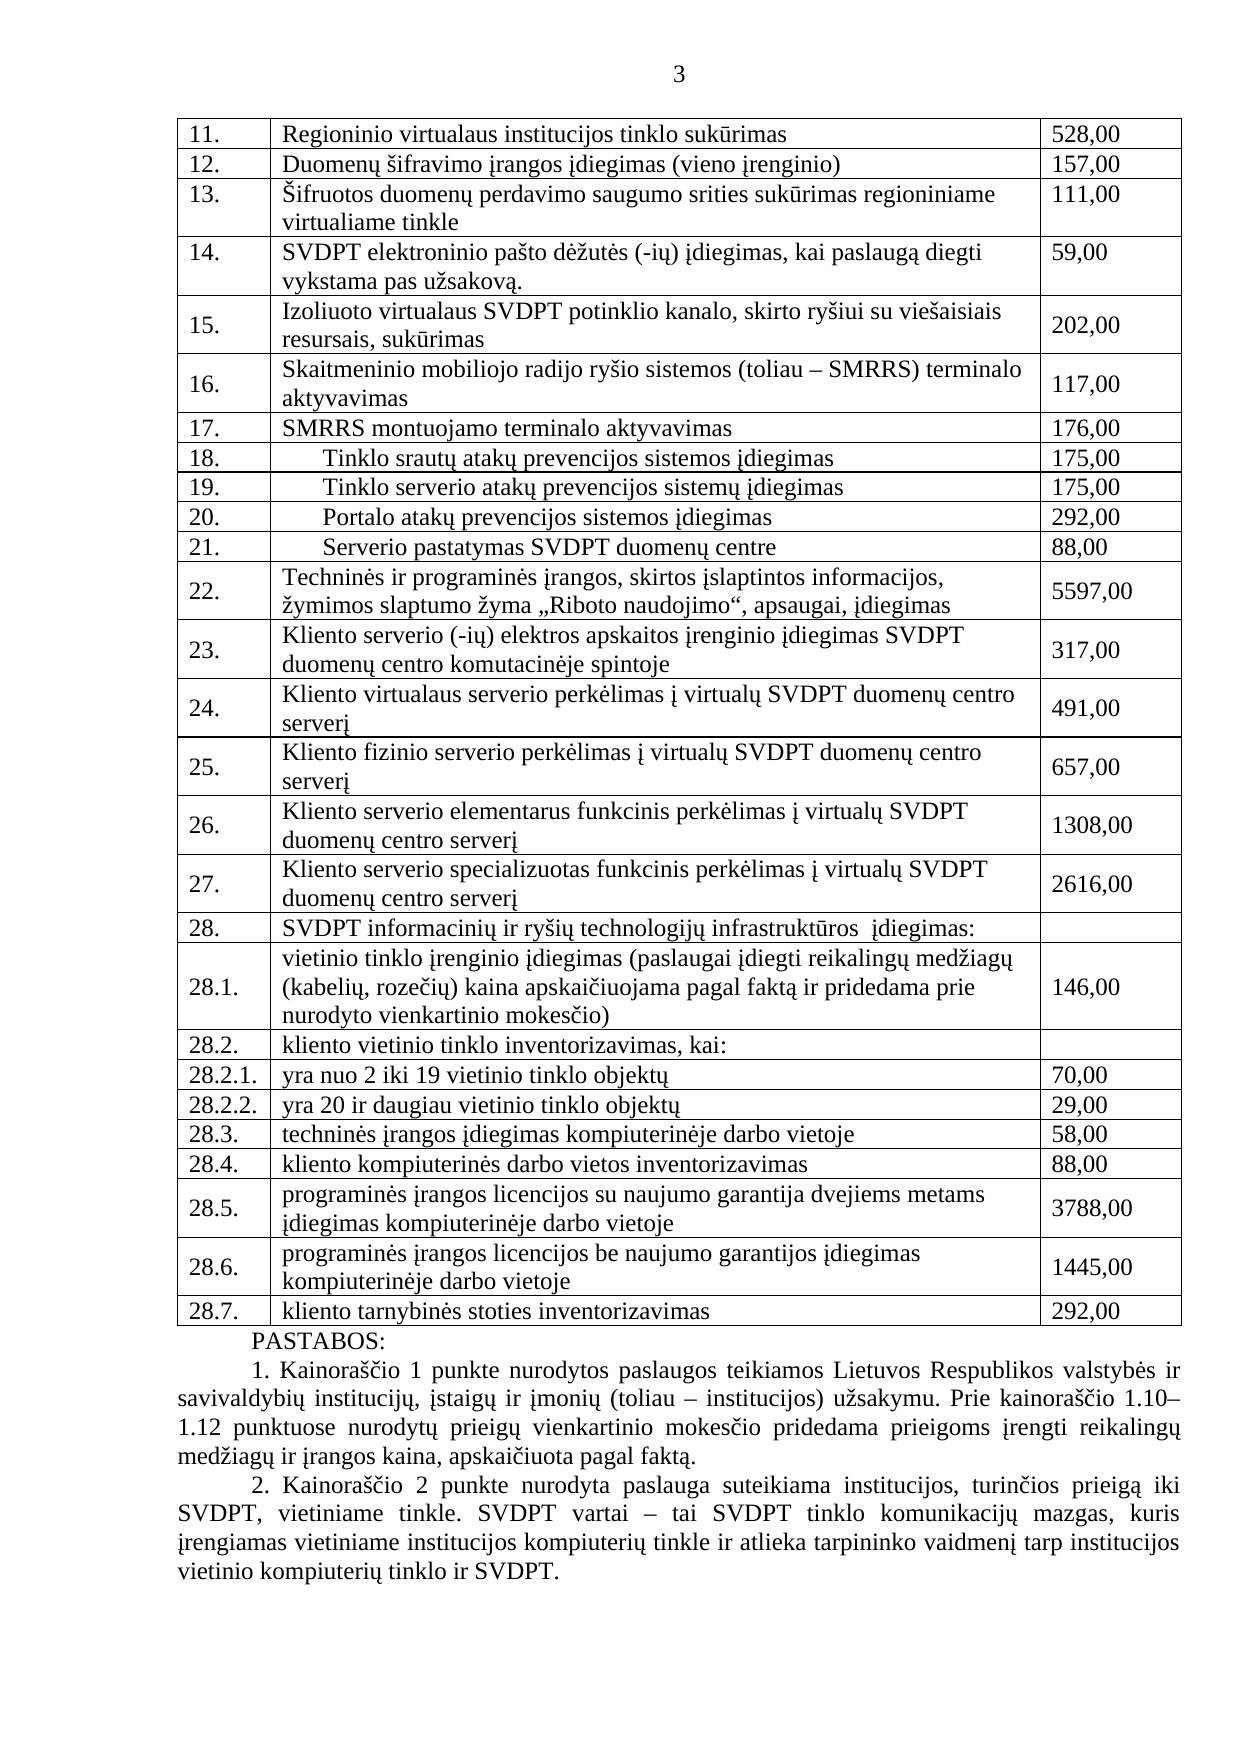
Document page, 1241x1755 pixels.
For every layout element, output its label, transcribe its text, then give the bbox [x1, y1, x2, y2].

table_cell 3788,00 [1041, 1179, 1181, 1237]
table_cell 88,00 [1041, 1149, 1181, 1178]
table_cell 70,00 [1041, 1060, 1181, 1089]
table_cell SVDPT elektroninio pašto dėžutės (-ių) įdiegimas, kai paslaugą diegti vykstama pas užsakovą. [271, 237, 1040, 295]
table_cell 292,00 [1041, 1296, 1181, 1325]
table_cell 19. [178, 473, 270, 501]
table_cell Serverio pastatymas SVDPT duomenų centre [271, 532, 1040, 561]
table_cell 28. [178, 913, 270, 942]
table_cell 146,00 [1041, 943, 1181, 1029]
table_cell Kliento serverio specializuotas funkcinis perkėlimas į virtualų SVDPT duomenų centro serverį [271, 855, 1040, 912]
table_cell Kliento fizinio serverio perkėlimas į virtualų SVDPT duomenų centro serverį [271, 738, 1040, 795]
table_cell Kliento serverio elementarus funkcinis perkėlimas į virtualų SVDPT duomenų centro serverį [271, 796, 1040, 853]
table_cell Tinklo serverio atakų prevencijos sistemų įdiegimas [271, 473, 1040, 501]
table_cell 117,00 [1041, 354, 1181, 412]
table_cell 28.2.2. [178, 1090, 270, 1118]
table_cell SMRRS montuojamo terminalo aktyvavimas [271, 413, 1040, 442]
table_cell kliento kompiuterinės darbo vietos inventorizavimas [271, 1149, 1040, 1178]
table_cell 22. [178, 562, 270, 619]
table_cell 28.3. [178, 1120, 270, 1148]
table_cell 1308,00 [1041, 796, 1181, 853]
table_cell 28.2.1. [178, 1060, 270, 1089]
table_cell 58,00 [1041, 1120, 1181, 1148]
table_cell Portalo atakų prevencijos sistemos įdiegimas [271, 502, 1040, 531]
table_cell 27. [178, 855, 270, 912]
table_cell 24. [178, 679, 270, 736]
text 1. Kainoraščio 1 punkte nurodytos paslaugos teikiamos Lietuvos Respublikos valstybės ir savivaldybių institucijų, įstaigų ir įmonių (toliau – institucijos) užsakymu. Prie kainoraščio 1.10–1.12 punktuose nurodytų prieigų vienkartinio mokesčio pridedama prieigoms įrengti reikalingų medžiagų ir įrangos kaina, apskaičiuota pagal faktą. [177, 1355, 1181, 1470]
table_cell Kliento virtualaus serverio perkėlimas į virtualų SVDPT duomenų centro serverį [271, 679, 1040, 736]
table_cell 292,00 [1041, 502, 1181, 531]
table_cell 12. [178, 149, 270, 178]
table_cell 28.2. [178, 1030, 270, 1059]
table_cell 28.5. [178, 1179, 270, 1237]
table_cell 16. [178, 354, 270, 412]
table_cell kliento tarnybinės stoties inventorizavimas [271, 1296, 1040, 1325]
table_cell 157,00 [1041, 149, 1181, 178]
table_cell 175,00 [1041, 473, 1181, 501]
table_cell 528,00 [1041, 119, 1181, 148]
table_cell 29,00 [1041, 1090, 1181, 1118]
table_cell Tinklo srautų atakų prevencijos sistemos įdiegimas [271, 443, 1040, 471]
table_cell kliento vietinio tinklo inventorizavimas, kai: [271, 1030, 1040, 1059]
table_cell 25. [178, 738, 270, 795]
table_cell 5597,00 [1041, 562, 1181, 619]
table_cell 59,00 [1041, 237, 1181, 295]
table_cell programinės įrangos licencijos su naujumo garantija dvejiems metams įdiegimas kompiuterinėje darbo vietoje [271, 1179, 1040, 1237]
table_cell 88,00 [1041, 532, 1181, 561]
table_cell 21. [178, 532, 270, 561]
table_cell Techninės ir programinės įrangos, skirtos įslaptintos informacijos, žymimos slaptumo žyma „Riboto naudojimo“, apsaugai, įdiegimas [271, 562, 1040, 619]
table_cell 2616,00 [1041, 855, 1181, 912]
table_cell 20. [178, 502, 270, 531]
table_cell 175,00 [1041, 443, 1181, 471]
table_cell Šifruotos duomenų perdavimo saugumo srities sukūrimas regioniniame virtualiame tinkle [271, 179, 1040, 236]
table_cell 1445,00 [1041, 1238, 1181, 1295]
table_cell 26. [178, 796, 270, 853]
table_cell 14. [178, 237, 270, 295]
table_cell 23. [178, 620, 270, 678]
table_cell yra 20 ir daugiau vietinio tinklo objektų [271, 1090, 1040, 1118]
table_cell Duomenų šifravimo įrangos įdiegimas (vieno įrenginio) [271, 149, 1040, 178]
table_cell SVDPT informacinių ir ryšių technologijų infrastruktūros įdiegimas: [271, 913, 1040, 942]
table_cell Skaitmeninio mobiliojo radijo ryšio sistemos (toliau – SMRRS) terminalo aktyvavimas [271, 354, 1040, 412]
table_cell vietinio tinklo įrenginio įdiegimas (paslaugai įdiegti reikalingų medžiagų (kabelių, rozečių) kaina apskaičiuojama pagal faktą ir pridedama prie nurodyto vienkartinio mokesčio) [271, 943, 1040, 1029]
table_cell 202,00 [1041, 296, 1181, 353]
table_cell 28.7. [178, 1296, 270, 1325]
table_cell 28.1. [178, 943, 270, 1029]
table_cell [1041, 1030, 1181, 1059]
table_cell programinės įrangos licencijos be naujumo garantijos įdiegimas kompiuterinėje darbo vietoje [271, 1238, 1040, 1295]
table_cell 11. [178, 119, 270, 148]
table_cell 111,00 [1041, 179, 1181, 236]
table_cell yra nuo 2 iki 19 vietinio tinklo objektų [271, 1060, 1040, 1089]
table_cell 17. [178, 413, 270, 442]
table_cell 15. [178, 296, 270, 353]
text PASTABOS: [177, 1326, 1181, 1355]
table_cell Izoliuoto virtualaus SVDPT potinklio kanalo, skirto ryšiui su viešaisiais resursais, sukūrimas [271, 296, 1040, 353]
table_cell techninės įrangos įdiegimas kompiuterinėje darbo vietoje [271, 1120, 1040, 1148]
table_cell 657,00 [1041, 738, 1181, 795]
table_cell 28.6. [178, 1238, 270, 1295]
text 2. Kainoraščio 2 punkte nurodyta paslauga suteikiama institucijos, turinčios prieigą iki SVDPT, vietiniame tinkle. SVDPT vartai – tai SVDPT tinklo komunikacijų mazgas, kuris įrengiamas vietiniame institucijos kompiuterių tinkle ir atlieka tarpininko vaidmenį tarp institucijos vietinio kompiuterių tinklo ir SVDPT. [177, 1470, 1181, 1585]
table_cell 13. [178, 179, 270, 236]
table_cell 176,00 [1041, 413, 1181, 442]
table_cell Kliento serverio (-ių) elektros apskaitos įrenginio įdiegimas SVDPT duomenų centro komutacinėje spintoje [271, 620, 1040, 678]
table_cell 18. [178, 443, 270, 471]
table_cell [1041, 913, 1181, 942]
table_cell 317,00 [1041, 620, 1181, 678]
table_cell 28.4. [178, 1149, 270, 1178]
table_cell 491,00 [1041, 679, 1181, 736]
table_cell Regioninio virtualaus institucijos tinklo sukūrimas [271, 119, 1040, 148]
